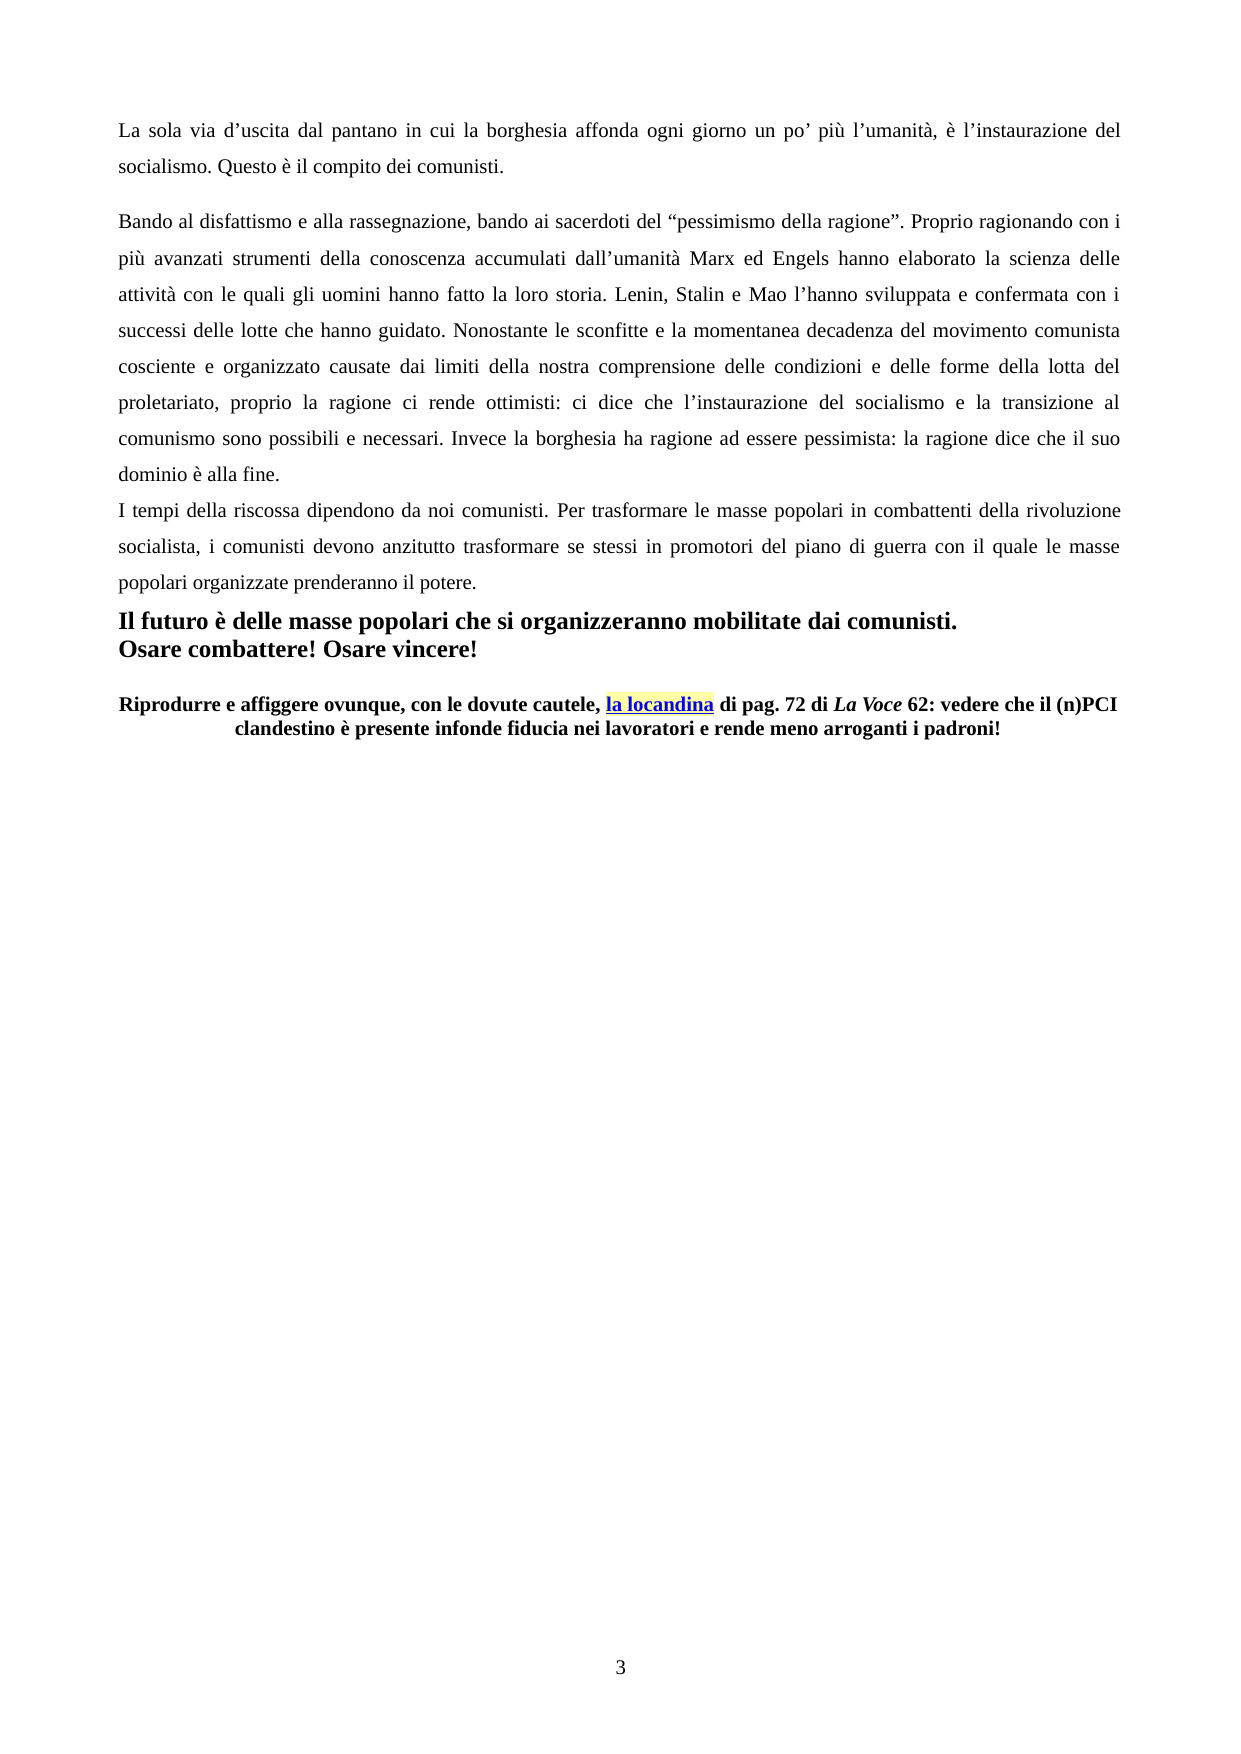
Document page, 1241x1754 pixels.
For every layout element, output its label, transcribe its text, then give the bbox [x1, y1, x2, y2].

text Osare combattere! Osare vincere! [118, 634, 1122, 663]
text I tempi della riscossa dipendono da noi comunisti. Per trasformare le masse popolari in combattenti della rivoluzione socialista, i comunisti devono anzitutto trasformare se stessi in promotori del piano di guerra con il quale le masse popolari organizzate prenderanno il potere. [118, 498, 1122, 594]
text Riprodurre e affiggere ovunque, con le dovute cautele, la locandina di pag. 72 di La Voce 62: vedere che il (n)PCI clandestino è presente infonde fiducia nei lavoratori e rende meno arroganti i padroni! [118, 692, 1118, 740]
text Il futuro è delle masse popolari che si organizzeranno mobilitate dai comunisti. [118, 606, 1122, 634]
text La sola via d’uscita dal pantano in cui la borghesia affonda ogni giorno un po’ più l’umanità, è l’instaurazione del socialismo. Questo è il compito dei comunisti. [118, 118, 1122, 178]
text Bando al disfattismo e alla rassegnazione, bando ai sacerdoti del “pessimismo della ragione”. Proprio ragionando con i più avanzati strumenti della conoscenza accumulati dall’umanità Marx ed Engels hanno elaborato la scienza delle attività con le quali gli uomini hanno fatto la loro storia. Lenin, Stalin e Mao l’hanno sviluppata e confermata con i successi delle lotte che hanno guidato. Nonostante le sconfitte e la momentanea decadenza del movimento comunista cosciente e organizzato causate dai limiti della nostra comprensione delle condizioni e delle forme della lotta del proletariato, proprio la ragione ci rende ottimisti: ci dice che l’instaurazione del socialismo e la transizione al comunismo sono possibili e necessari. Invece la borghesia ha ragione ad essere pessimista: la ragione dice che il suo dominio è alla fine. [118, 209, 1122, 486]
